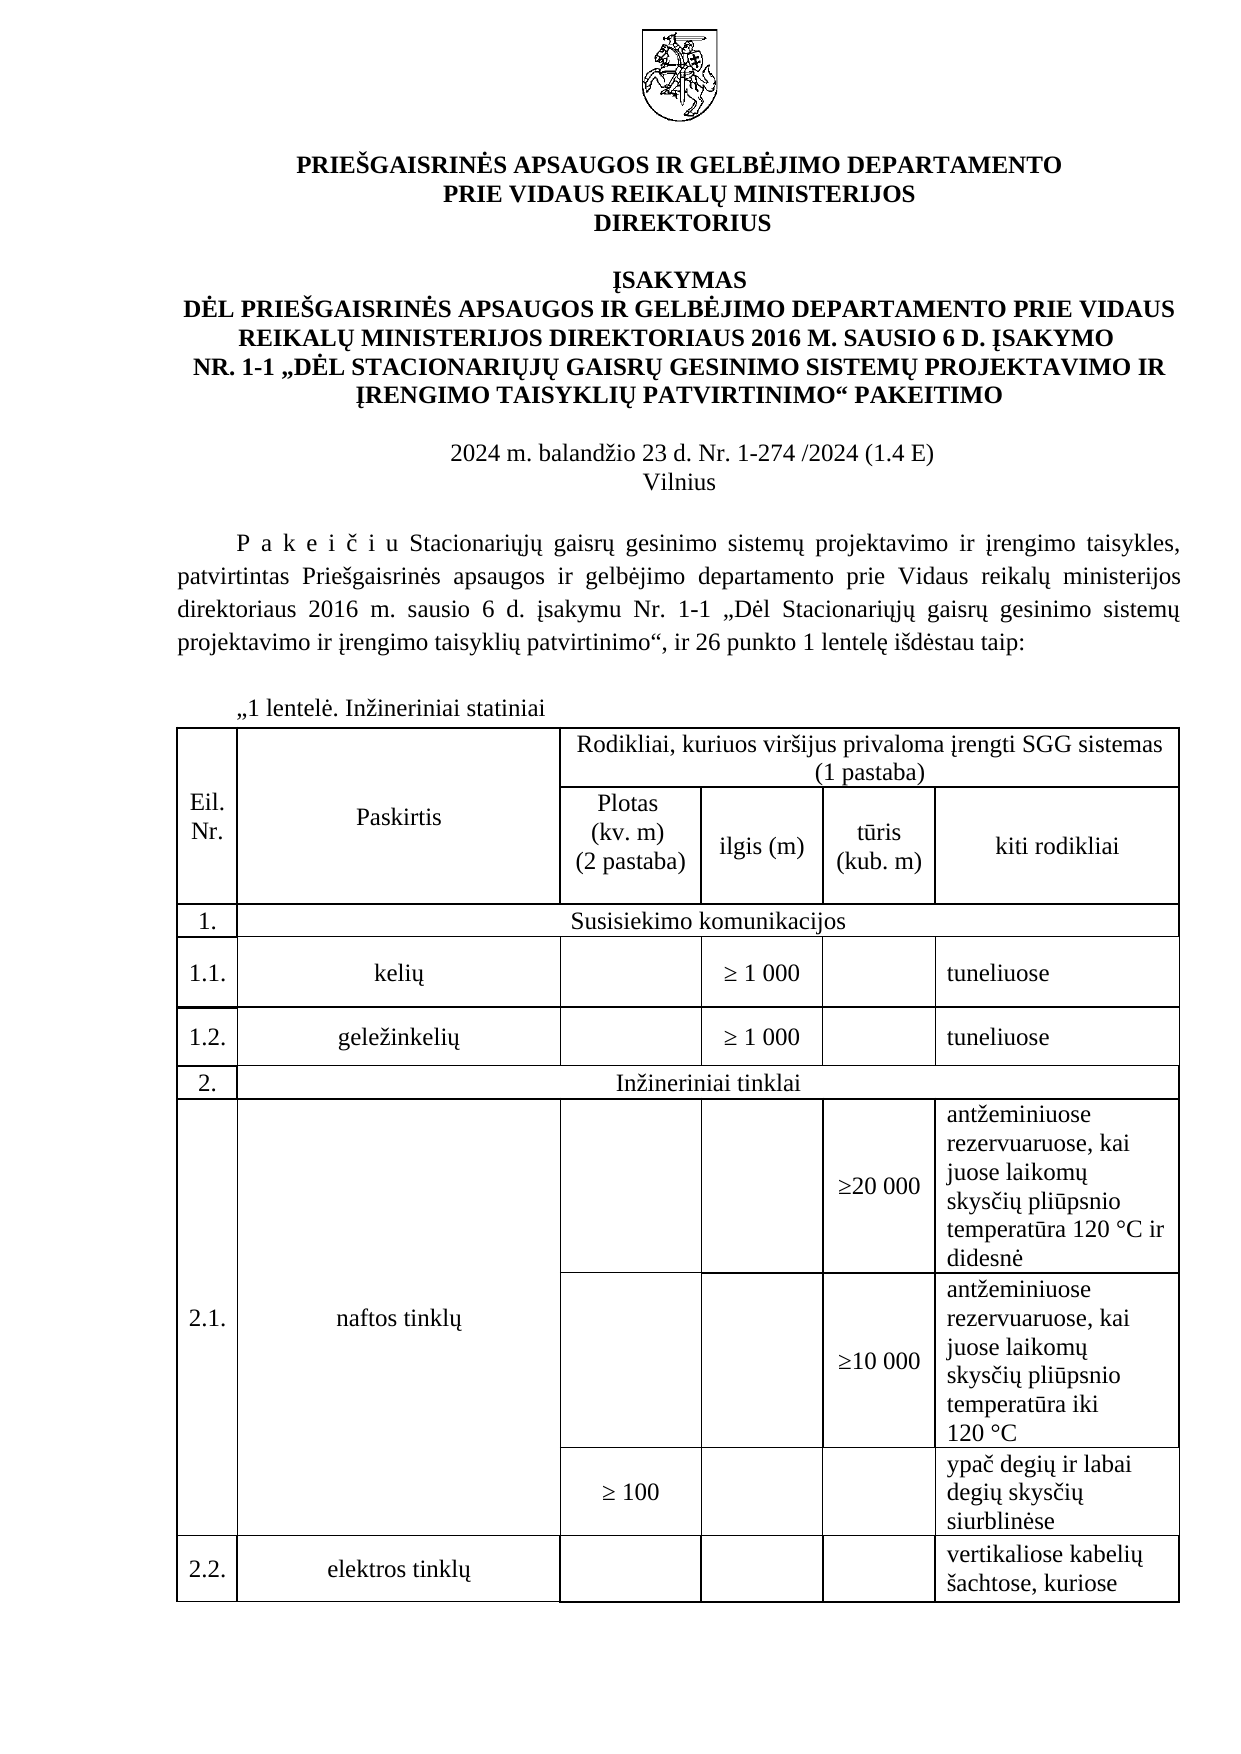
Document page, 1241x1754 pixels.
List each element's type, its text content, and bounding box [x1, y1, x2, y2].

table_cell [702, 1536, 822, 1601]
table_cell [823, 937, 935, 1006]
table_cell [561, 1536, 700, 1601]
table_cell 2.2. [178, 1536, 236, 1601]
table_cell tuneliuose [936, 937, 1179, 1006]
table_cell kiti rodikliai [936, 788, 1178, 903]
table_cell [702, 1100, 822, 1272]
text „1 lentelė. Inžineriniai statiniai [177, 693, 1182, 722]
table_cell ≥ 100 [561, 1448, 701, 1535]
text PRIE VIDAUS REIKALŲ MINISTERIJOS [177, 179, 1182, 208]
table_cell [824, 1536, 934, 1601]
text Vilnius [177, 467, 1182, 495]
subtitle PRIEŠGAISRINĖS APSAUGOS IR GELBĖJIMO DEPARTAMENTO [177, 150, 1182, 179]
table_cell geležinkelių [238, 1008, 560, 1064]
table_cell 2. [178, 1067, 236, 1097]
table_cell Susisiekimo komunikacijos [238, 905, 1178, 936]
table_header Rodikliai, kuriuos viršijus privaloma įrengti SGG sistemas (1 pastaba) [561, 729, 1178, 786]
table_cell 1. [178, 905, 236, 936]
table_cell 2.1. [178, 1100, 237, 1535]
table_cell Inžineriniai tinklai [238, 1066, 1178, 1097]
table_cell ≥ 1 000 [702, 937, 822, 1006]
table_cell [561, 1008, 701, 1064]
table_header Eil. Nr. [178, 729, 236, 903]
table_cell naftos tinklų [238, 1100, 560, 1535]
table_cell [702, 1448, 822, 1535]
table_cell ilgis (m) [702, 788, 822, 903]
table_cell tuneliuose [936, 1008, 1179, 1064]
table_cell vertikaliose kabelių šachtose, kuriose [936, 1536, 1178, 1601]
text Dėl PRIEŠGAISRINĖS APSAUGOS IR GELBĖJIMO DEPARTAMENTO PRIE VIDAUS REIKALŲ MINISTERIJOS DIREKTORIAUS 2016 M. SAUSIO 6 D. ĮSAKYMO NR. 1-1 „DĖL STACIONARIŲJŲ GAISRŲ GESINIMO SISTEMŲ PROJEKTAVIMO IR ĮRENGIMO TAISYKLIŲ PATVIRTINIMO“ PAKEITIMO [177, 294, 1182, 409]
text 2024 m. balandžio 23 d. Nr. 1-274 /2024 (1.4 E) [177, 438, 1182, 467]
table_header Paskirtis [238, 729, 559, 903]
table_cell ypač degių ir labai degių skysčių siurblinėse [936, 1448, 1179, 1535]
text ĮSAKYMAS [177, 265, 1182, 294]
text P a k e i č i u Stacionariųjų gaisrų gesinimo sistemų projektavimo ir įrengimo taisykles, patvirtintas Priešgaisrinės apsaugos ir gelbėjimo departamento prie Vidaus reikalų ministerijos direktoriaus 2016 m. sausio 6 d. įsakymu Nr. 1-1 „Dėl Stacionariųjų gaisrų gesinimo sistemų projektavimo ir įrengimo taisyklių patvirtinimo“, ir 26 punkto 1 lentelę išdėstau taip: [177, 528, 1182, 656]
table_cell antžeminiuose rezervuaruose, kai juose laikomų skysčių pliūpsnio temperatūra 120 °C ir didesnė [936, 1100, 1178, 1272]
table_cell ≥20 000 [824, 1100, 934, 1272]
table_cell [561, 937, 701, 1006]
table_cell 1.2. [178, 1009, 237, 1064]
table_cell antžeminiuose rezervuaruose, kai juose laikomų skysčių pliūpsnio temperatūra iki 120 °C [936, 1274, 1178, 1447]
table_cell 1.1. [178, 938, 237, 1006]
table_cell Plotas (kv. m) (2 pastaba) [561, 788, 700, 903]
text DIREKTORIUS [177, 208, 1182, 237]
table_cell ≥10 000 [824, 1274, 934, 1447]
table_cell [823, 1448, 935, 1535]
table_cell [561, 1100, 701, 1272]
table_cell kelių [238, 937, 560, 1006]
table_cell tūris (kub. m) [824, 788, 934, 903]
table_cell elektros tinklų [238, 1536, 559, 1601]
table_cell [823, 1008, 935, 1064]
table_cell [702, 1274, 822, 1447]
table_cell [561, 1273, 701, 1447]
table_cell ≥ 1 000 [702, 1008, 822, 1064]
